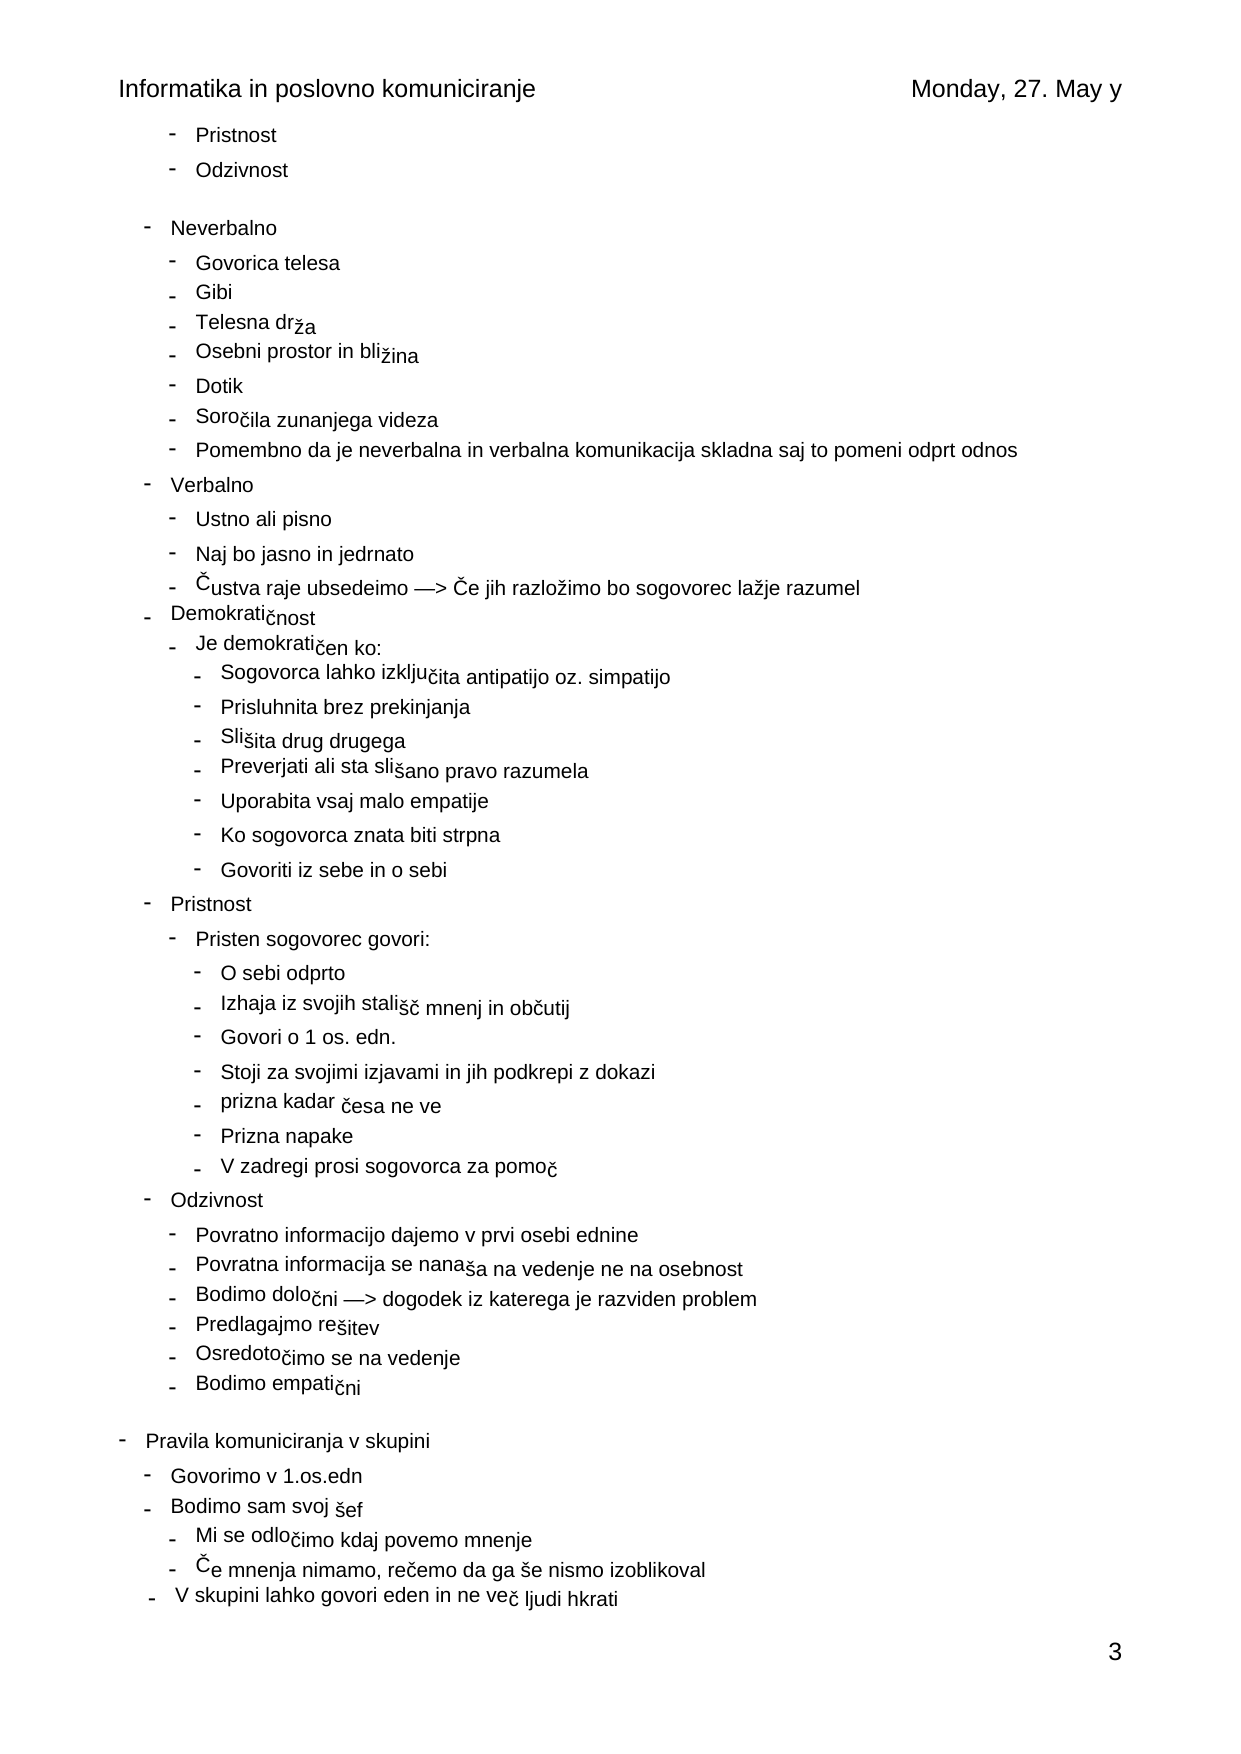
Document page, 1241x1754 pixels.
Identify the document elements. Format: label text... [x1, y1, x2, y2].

list Preverjati ali sta slišano pravo razumela [193, 754, 1122, 784]
list Govori o 1 os. edn. [193, 1020, 1122, 1055]
list Gibi [168, 280, 1122, 310]
list Predlagajmo rešitev [168, 1311, 1122, 1341]
list Pristen sogovorec govori: [168, 922, 1122, 956]
list prizna kadar česa ne ve [193, 1089, 1122, 1119]
list Bodimo sam svoj šef [143, 1493, 1122, 1523]
list V skupini lahko govori eden in ne več ljudi hkrati [148, 1582, 1122, 1612]
list Verbalno [143, 468, 1122, 502]
list Demokratičnost [143, 601, 1122, 631]
list Ko sogovorca znata biti strpna [193, 818, 1122, 853]
list Govorica telesa [168, 246, 1122, 280]
list Stoji za svojimi izjavami in jih podkrepi z dokazi [193, 1055, 1122, 1089]
list Govorimo v 1.os.edn [143, 1459, 1122, 1493]
list Bodimo empatični [168, 1371, 1122, 1401]
list Pristnost [168, 118, 1122, 153]
list Slišita drug drugega [193, 724, 1122, 754]
list Odzivnost [143, 1183, 1122, 1218]
list Prizna napake [193, 1119, 1122, 1153]
list Pravila komuniciranja v skupini [118, 1424, 1122, 1459]
list Prisluhnita brez prekinjanja [193, 690, 1122, 724]
list Povratno informacijo dajemo v prvi osebi ednine [168, 1218, 1122, 1252]
list Pristnost [143, 887, 1122, 922]
list O sebi odprto [193, 956, 1122, 991]
list Sogovorca lahko izključita antipatijo oz. simpatijo [193, 660, 1122, 690]
list Če mnenja nimamo, rečemo da ga še nismo izoblikoval [168, 1553, 1122, 1582]
list Neverbalno [143, 211, 1122, 246]
list Bodimo določni —> dogodek iz katerega je razviden problem [168, 1282, 1122, 1311]
list Dotik [168, 369, 1122, 403]
list Uporabita vsaj malo empatije [193, 784, 1122, 818]
list Odzivnost [168, 153, 1122, 187]
list Osebni prostor in bližina [168, 339, 1122, 369]
list Soročila zunanjega videza [168, 403, 1122, 433]
list Govoriti iz sebe in o sebi [193, 853, 1122, 887]
list Mi se odločimo kdaj povemo mnenje [168, 1523, 1122, 1553]
list V zadregi prosi sogovorca za pomoč [193, 1153, 1122, 1183]
list Telesna drža [168, 310, 1122, 339]
list Povratna informacija se nanaša na vedenje ne na osebnost [168, 1252, 1122, 1282]
list Ustno ali pisno [168, 502, 1122, 537]
list Pomembno da je neverbalna in verbalna komunikacija skladna saj to pomeni odprt odnos [168, 433, 1122, 468]
list Naj bo jasno in jedrnato [168, 537, 1122, 571]
list Čustva raje ubsedeimo —> Če jih razložimo bo sogovorec lažje razumel [168, 571, 1122, 601]
list Je demokratičen ko: [168, 631, 1122, 660]
list Izhaja iz svojih stališč mnenj in občutij [193, 991, 1122, 1020]
list Osredotočimo se na vedenje [168, 1341, 1122, 1371]
